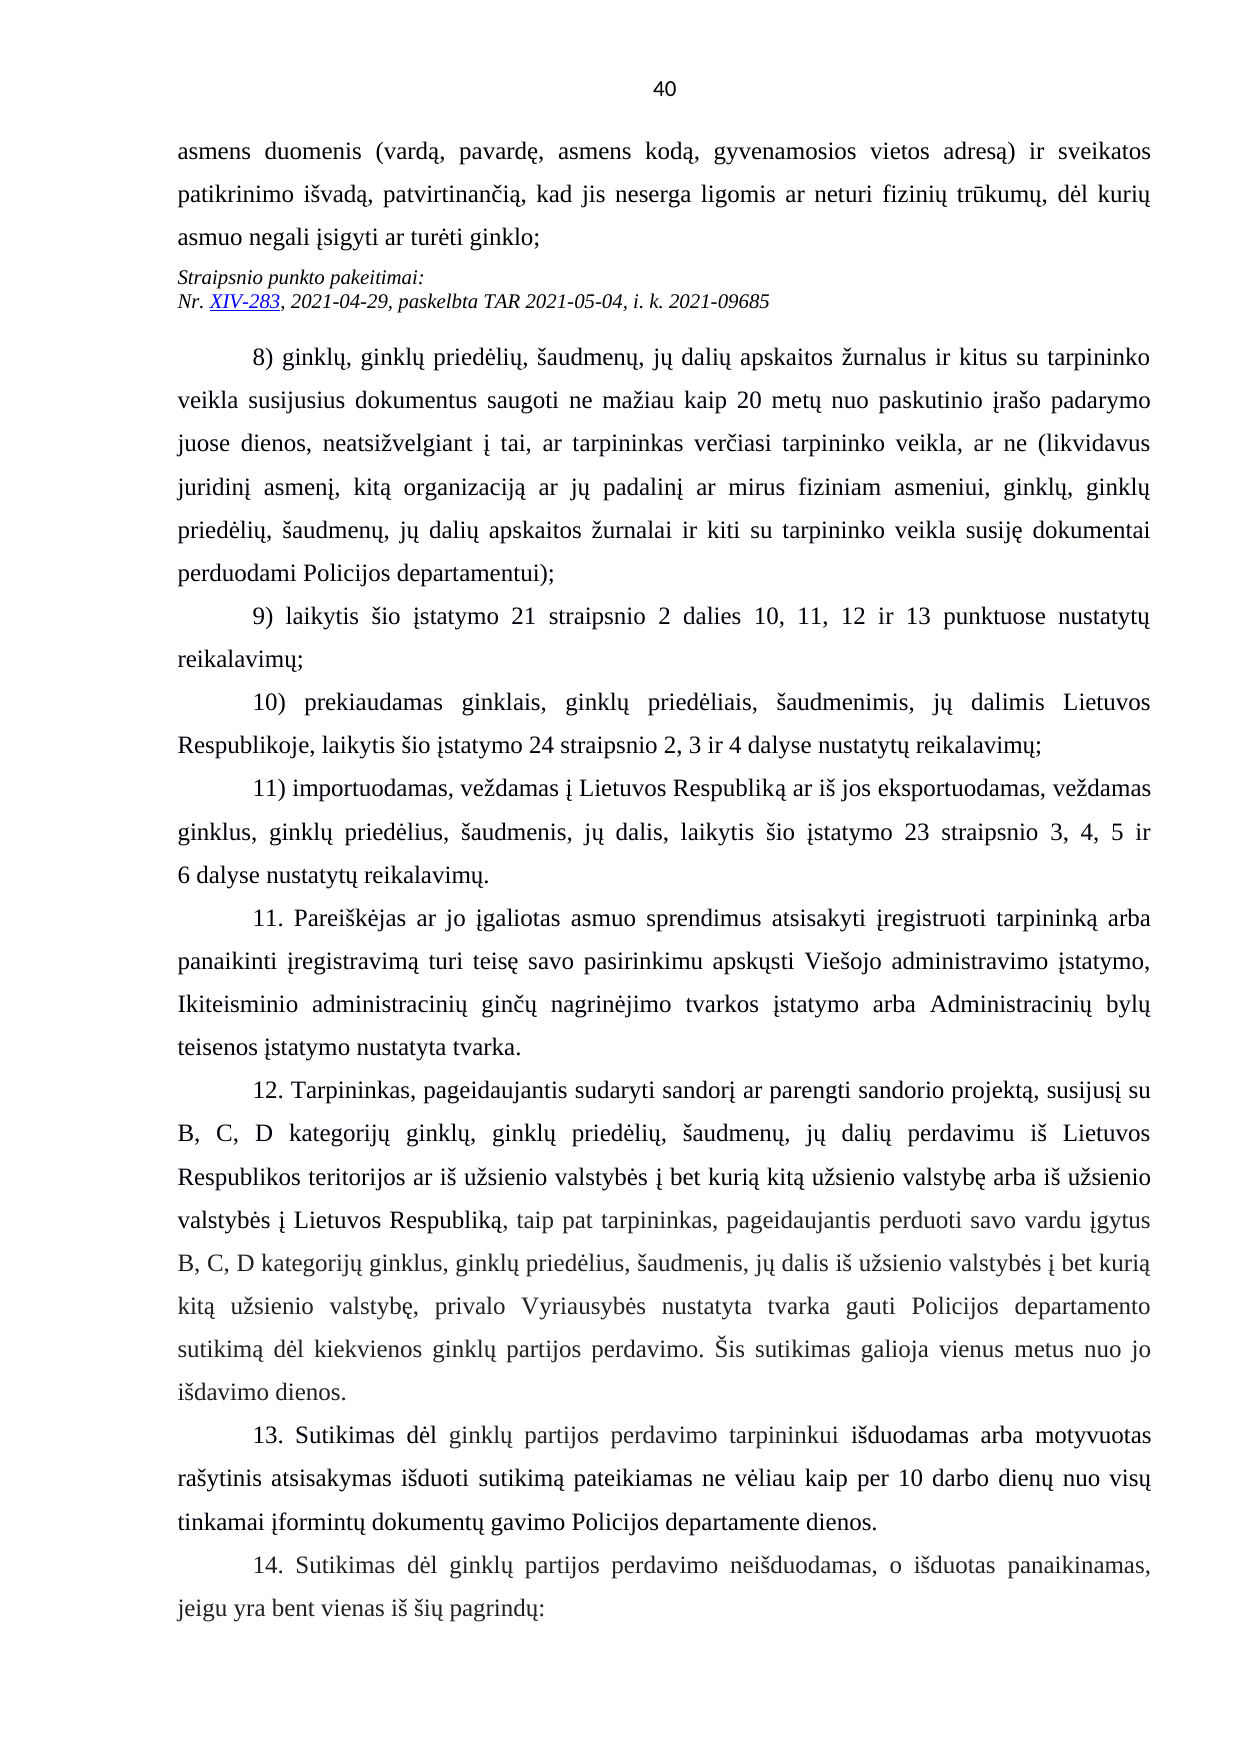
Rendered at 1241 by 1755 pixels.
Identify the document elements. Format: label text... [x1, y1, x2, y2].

text asmens duomenis (vardą, pavardę, asmens kodą, gyvenamosios vietos adresą) ir sveikatos patikrinimo išvadą, patvirtinančią, kad jis neserga ligomis ar neturi fizinių trūkumų, dėl kurių asmuo negali įsigyti ar turėti ginklo; [177, 136, 1152, 251]
text 12. Tarpininkas, pageidaujantis sudaryti sandorį ar parengti sandorio projektą, susijusį su B, C, D kategorijų ginklų, ginklų priedėlių, šaudmenų, jų dalių perdavimu iš Lietuvos Respublikos teritorijos ar iš užsienio valstybės į bet kurią kitą užsienio valstybę arba iš užsienio valstybės į Lietuvos Respubliką, taip pat tarpininkas, pageidaujantis perduoti savo vardu įgytus B, C, D kategorijų ginklus, ginklų priedėlius, šaudmenis, jų dalis iš užsienio valstybės į bet kurią kitą užsienio valstybę, privalo Vyriausybės nustatyta tvarka gauti Policijos departamento sutikimą dėl kiekvienos ginklų partijos perdavimo. Šis sutikimas galioja vienus metus nuo jo išdavimo dienos. [177, 1075, 1152, 1406]
text 14. Sutikimas dėl ginklų partijos perdavimo neišduodamas, o išduotas panaikinamas, jeigu yra bent vienas iš šių pagrindų: [177, 1550, 1152, 1622]
text 9) laikytis šio įstatymo 21 straipsnio 2 dalies 10, 11, 12 ir 13 punktuose nustatytų reikalavimų; [177, 601, 1152, 673]
text 10) prekiaudamas ginklais, ginklų priedėliais, šaudmenimis, jų dalimis Lietuvos Respublikoje, laikytis šio įstatymo 24 straipsnio 2, 3 ir 4 dalyse nustatytų reikalavimų; [177, 687, 1152, 759]
text 11. Pareiškėjas ar jo įgaliotas asmuo sprendimus atsisakyti įregistruoti tarpininką arba panaikinti įregistravimą turi teisę savo pasirinkimu apskųsti Viešojo administravimo įstatymo, Ikiteisminio administracinių ginčų nagrinėjimo tvarkos įstatymo arba Administracinių bylų teisenos įstatymo nustatyta tvarka. [177, 903, 1152, 1061]
text Straipsnio punkto pakeitimai: [177, 265, 1152, 289]
text 13. Sutikimas dėl ginklų partijos perdavimo tarpininkui išduodamas arba motyvuotas rašytinis atsisakymas išduoti sutikimą pateikiamas ne vėliau kaip per 10 darbo dienų nuo visų tinkamai įformintų dokumentų gavimo Policijos departamente dienos. [177, 1420, 1152, 1535]
text 8) ginklų, ginklų priedėlių, šaudmenų, jų dalių apskaitos žurnalus ir kitus su tarpininko veikla susijusius dokumentus saugoti ne mažiau kaip 20 metų nuo paskutinio įrašo padarymo juose dienos, neatsižvelgiant į tai, ar tarpininkas verčiasi tarpininko veikla, ar ne (likvidavus juridinį asmenį, kitą organizaciją ar jų padalinį ar mirus fiziniam asmeniui, ginklų, ginklų priedėlių, šaudmenų, jų dalių apskaitos žurnalai ir kiti su tarpininko veikla susiję dokumentai perduodami Policijos departamentui); [177, 342, 1152, 587]
text 11) importuodamas, veždamas į Lietuvos Respubliką ar iš jos eksportuodamas, veždamas ginklus, ginklų priedėlius, šaudmenis, jų dalis, laikytis šio įstatymo 23 straipsnio 3, 4, 5 ir 6 dalyse nustatytų reikalavimų. [177, 773, 1152, 888]
text Nr. XIV-283, 2021-04-29, paskelbta TAR 2021-05-04, i. k. 2021-09685 [177, 289, 1152, 313]
